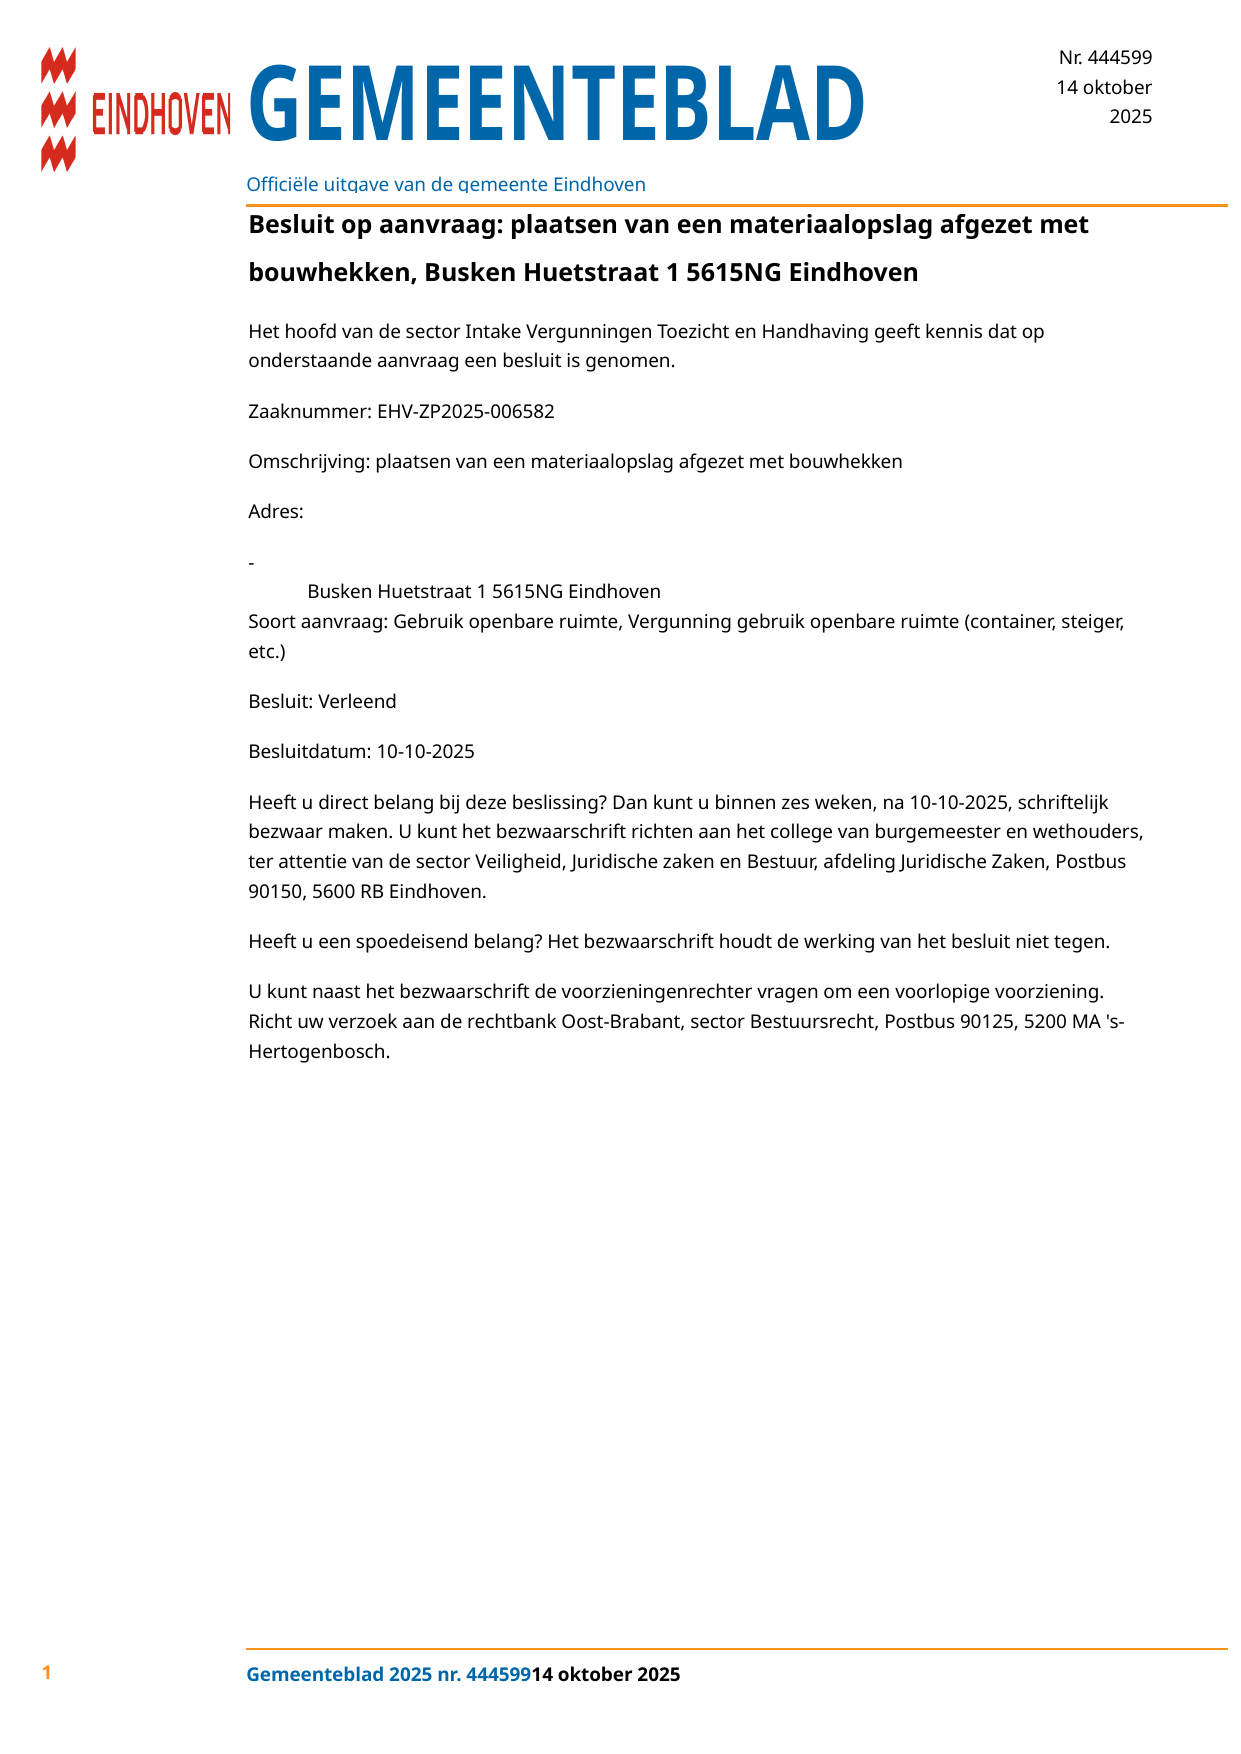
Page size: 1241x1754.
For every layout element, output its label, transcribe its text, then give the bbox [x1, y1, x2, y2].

text Soort aanvraag: Gebruik openbare ruimte, Vergunning gebruik openbare ruimte (container, steiger, etc.) [248, 608, 1152, 664]
list Busken Huetstraat 1 5615NG Eindhoven [248, 579, 1152, 604]
text Heeft u direct belang bij deze beslissing? Dan kunt u binnen zes weken, na 10-10-2025, schriftelijk bezwaar maken. U kunt het bezwaarschrift richten aan het college van burgemeester en wethouders, ter attentie van de sector Veiligheid, Juridische zaken en Bestuur, afdeling Juridische Zaken, Postbus 90150, 5600 RB Eindhoven. [248, 789, 1152, 904]
text Het hoofd van de sector Intake Vergunningen Toezicht en Handhaving geeft kennis dat op onderstaande aanvraag een besluit is genomen. [248, 318, 1152, 373]
text Besluit: Verleend [248, 688, 1152, 714]
text Adres: [248, 499, 1152, 524]
text Omschrijving: plaatsen van een materiaalopslag afgezet met bouwhekken [248, 448, 1152, 474]
text Zaaknummer: EHV-ZP2025-006582 [248, 398, 1152, 424]
text U kunt naast het bezwaarschrift de voorzieningenrechter vragen om een voorlopige voorziening. Richt uw verzoek aan de rechtbank Oost-Brabant, sector Bestuursrecht, Postbus 90125, 5200 MA 's-Hertogenbosch. [248, 979, 1152, 1064]
text Heeft u een spoedeisend belang? Het bezwaarschrift houdt de werking van het besluit niet tegen. [248, 928, 1152, 954]
text Besluit op aanvraag: plaatsen van een materiaalopslag afgezet met bouwhekken, Busken Huetstraat 1 5615NG Eindhoven [248, 207, 1152, 288]
text Besluitdatum: 10-10-2025 [248, 739, 1152, 764]
picture [41, 47, 231, 172]
